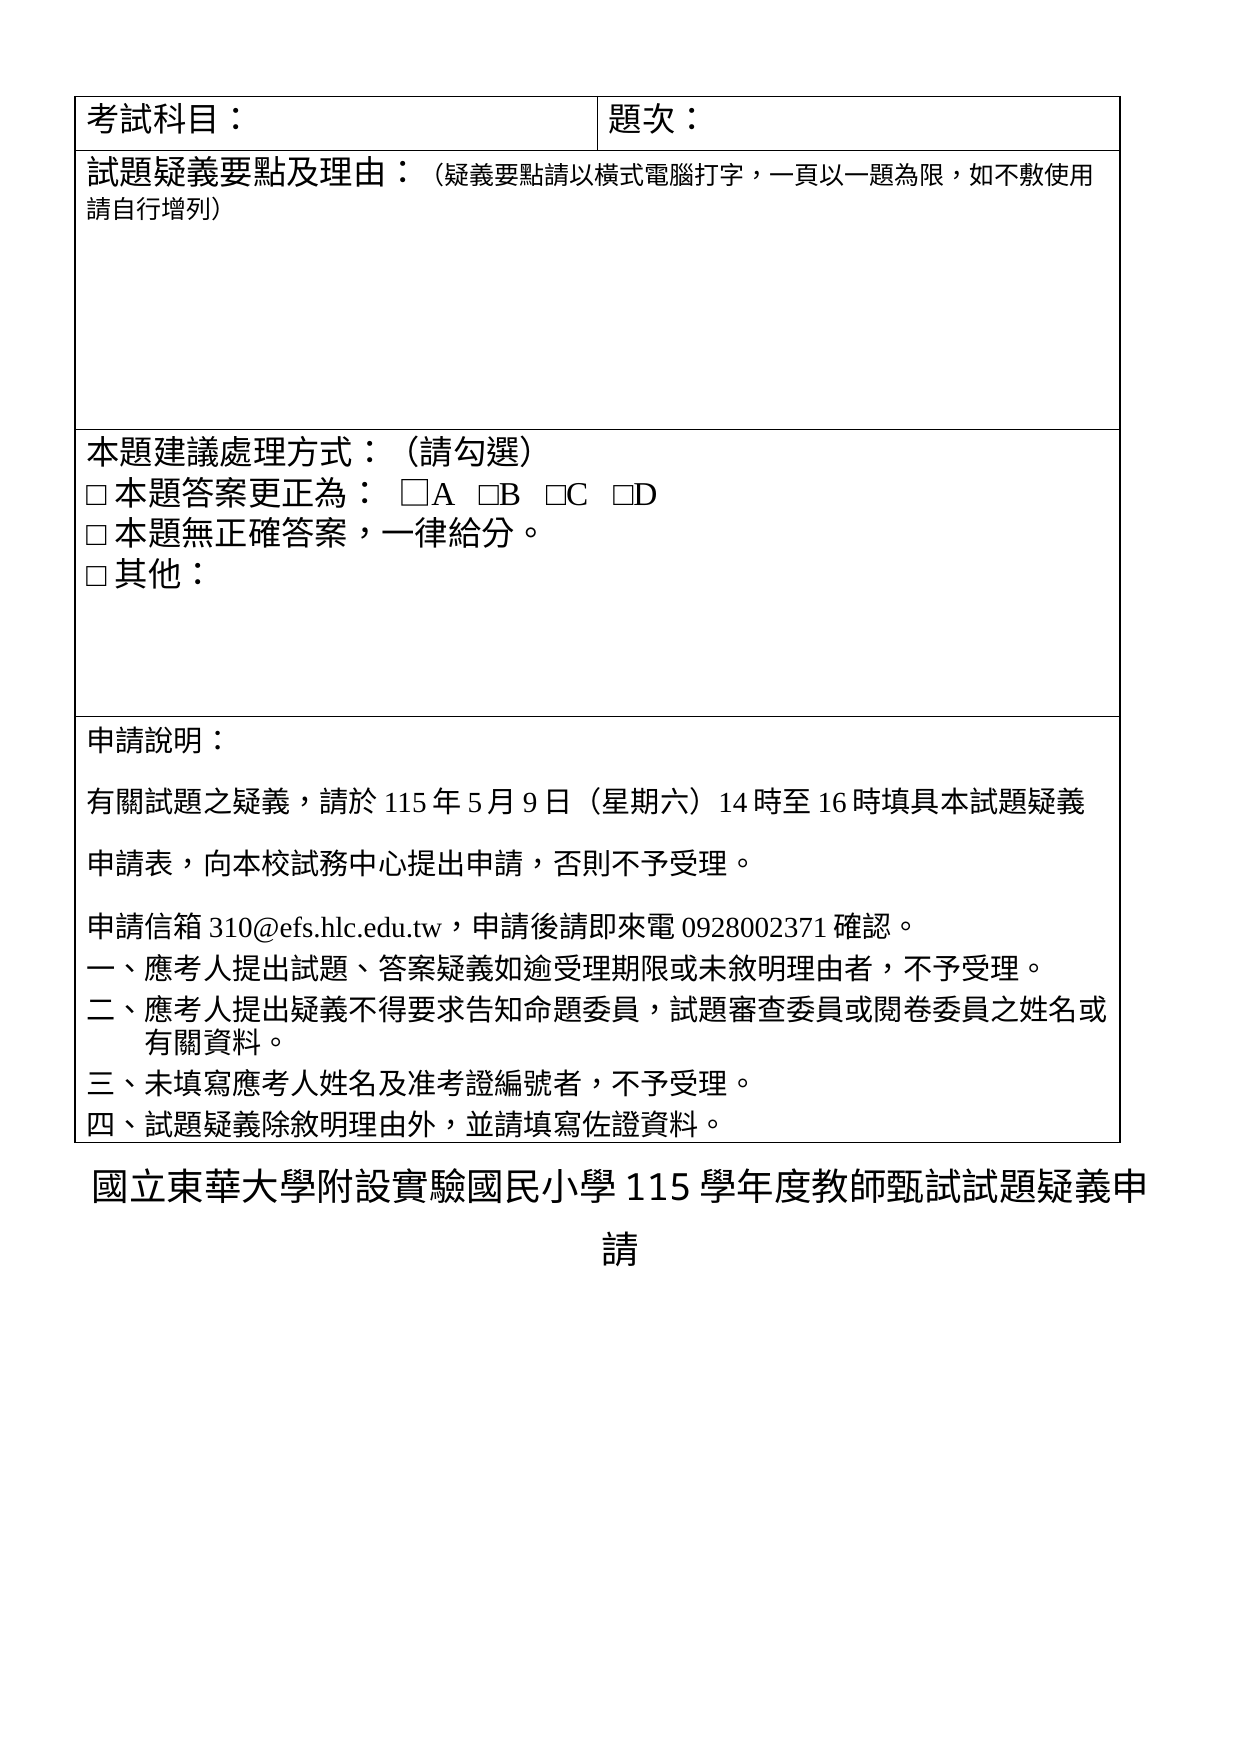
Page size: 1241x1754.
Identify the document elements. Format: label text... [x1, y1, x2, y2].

table_header 考試科目： [76, 97, 597, 149]
table_cell 試題疑義要點及理由：（疑義要點請以橫式電腦打字，一頁以一題為限，如不敷使用請自行增列） [76, 151, 1119, 429]
text 國立東華大學附設實驗國民小學115學年度教師甄試試題疑義申請 [75, 1143, 1165, 1268]
table_cell 本題建議處理方式：（請勾選） □ 本題答案更正為： □A □B □C □D □ 本題無正確答案，一律給分。 □ 其他： [76, 430, 1119, 716]
table_header 題次： [598, 97, 1119, 149]
table_cell 申請說明： 有關試題之疑義，請於115年5月9日（星期六）14時至16時填具本試題疑義申請表，向本校試務中心提出申請，否則不予受理。 申請信箱310@efs.hlc.edu.tw，申請後請即來電0928002371確認。 一、應考人提出試題、答案疑義如逾受理期限或未敘明理由者，不予受理。 二、應考人提出疑義不得要求告知命題委員，試題審查委員或閱卷委員之姓名或有關資料。 三、未填寫應考人姓名及准考證編號者，不予受理。 四、試題疑義除敘明理由外，並請填寫佐證資料。 [76, 717, 1119, 1142]
